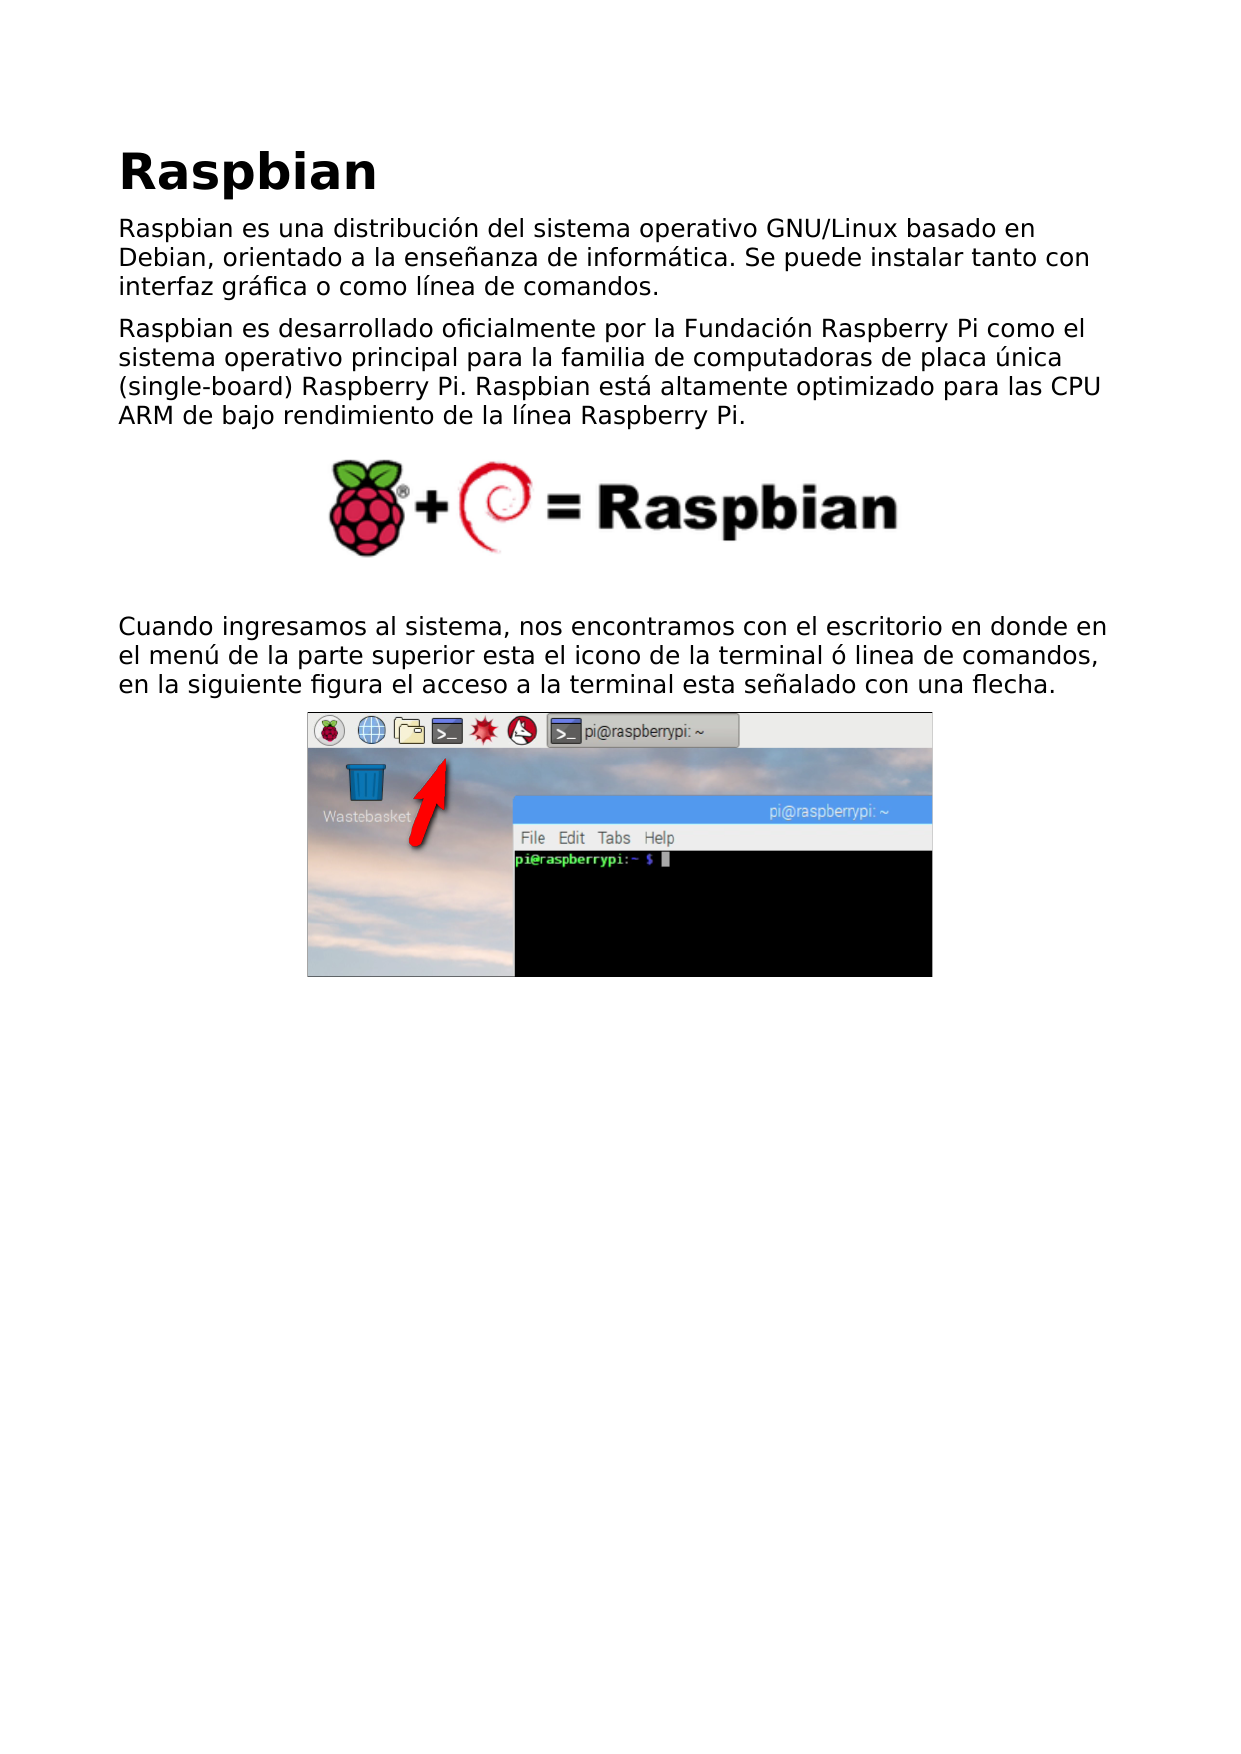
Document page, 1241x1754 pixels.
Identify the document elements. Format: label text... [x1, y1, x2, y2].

text Cuando ingresamos al sistema, nos encontramos con el escritorio en donde en el menú de la parte superior esta el icono de la terminal ó linea de comandos, en la siguiente figura el acceso a la terminal esta señalado con una flecha. [118, 612, 1122, 700]
text Raspbian es desarrollado oficialmente por la Fundación Raspberry Pi como el sistema operativo principal para la familia de computadoras de placa única (single-board) Raspberry Pi. Raspbian está altamente optimizado para las CPU ARM de bajo rendimiento de la línea Raspberry Pi. [118, 314, 1122, 431]
text Raspbian es una distribución del sistema operativo GNU/Linux basado en Debian, orientado a la enseñanza de informática. Se puede instalar tanto con interfaz gráfica o como línea de comandos. [118, 214, 1122, 301]
picture [307, 443, 933, 571]
picture [307, 712, 933, 977]
subtitle Raspbian [118, 143, 1122, 201]
